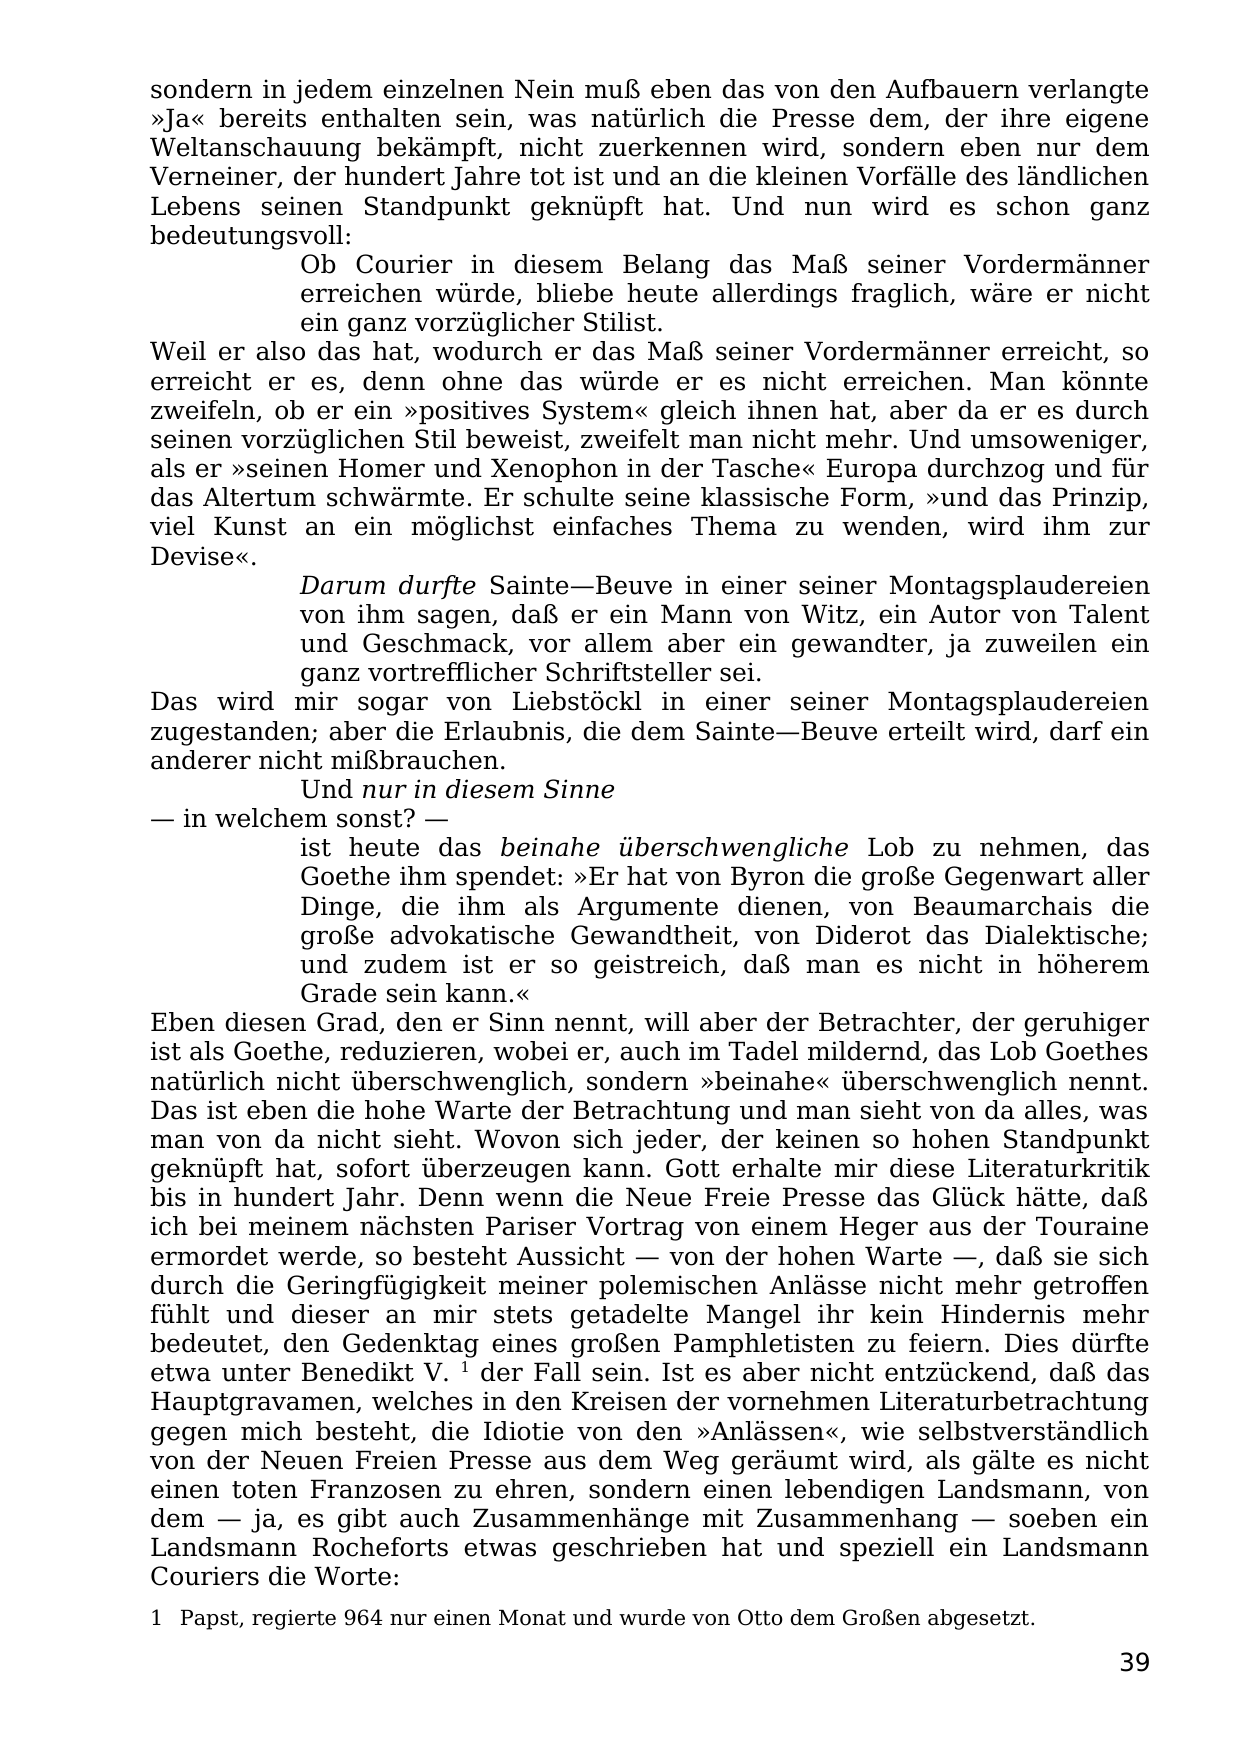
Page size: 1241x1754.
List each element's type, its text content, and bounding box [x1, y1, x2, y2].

text — in welchem sonst? — [150, 804, 1151, 833]
text sondern in jedem einzelnen Nein muß eben das von den Aufbauern verlangte »Ja« bereits enthalten sein, was natürlich die Presse dem, der ihre eigene Weltanschauung bekämpft, nicht zuerkennen wird, sondern eben nur dem Verneiner, der hundert Jahre tot ist und an die kleinen Vorfälle des ländlichen Lebens seinen Standpunkt geknüpft hat. Und nun wird es schon ganz bedeutungsvoll: [150, 75, 1151, 250]
text Weil er also das hat, wodurch er das Maß seiner Vordermänner erreicht, so erreicht er es, denn ohne das würde er es nicht erreichen. Man könnte zweifeln, ob er ein »positives System« gleich ihnen hat, aber da er es durch seinen vorzüglichen Stil beweist, zweifelt man nicht mehr. Und umsoweniger, als er »seinen Homer und Xenophon in der Tasche« Europa durchzog und für das Altertum schwärmte. Er schulte seine klassische Form, »und das Prinzip, viel Kunst an ein möglichst einfaches Thema zu wenden, wird ihm zur Devise«. [150, 337, 1151, 571]
text Das wird mir sogar von Liebstöckl in einer seiner Montagsplaudereien zugestanden; aber die Erlaubnis, die dem Sainte—Beuve erteilt wird, darf ein anderer nicht mißbrauchen. [150, 687, 1151, 775]
text Darum durfte Sainte—Beuve in einer seiner Montagsplaudereien von ihm sagen, daß er ein Mann von Witz, ein Autor von Talent und Geschmack, vor allem aber ein gewandter, ja zuweilen ein ganz vortrefflicher Schriftsteller sei. [300, 571, 1151, 687]
text Papst, regierte 964 nur einen Monat und wurde von Otto dem Großen abgesetzt. [150, 1606, 1151, 1631]
text Eben diesen Grad, den er Sinn nennt, will aber der Betrachter, der geruhiger ist als Goethe, reduzieren, wobei er, auch im Tadel mildernd, das Lob Goethes natürlich nicht überschwenglich, sondern »beinahe« überschwenglich nennt. Das ist eben die hohe Warte der Betrachtung und man sieht von da alles, was man von da nicht sieht. Wovon sich jeder, der keinen so hohen Standpunkt geknüpft hat, sofort überzeugen kann. Gott erhalte mir diese Literaturkritik bis in hundert Jahr. Denn wenn die Neue Freie Presse das Glück hätte, daß ich bei meinem nächsten Pariser Vortrag von einem Heger aus der Touraine ermordet werde, so besteht Aussicht — von der hohen Warte —, daß sie sich durch die Geringfügigkeit meiner polemischen Anlässe nicht mehr getroffen fühlt und dieser an mir stets getadelte Mangel ihr kein Hindernis mehr bedeutet, den Gedenktag eines großen Pamphletisten zu feiern. Dies dürfte etwa unter Benedikt V. der Fall sein. Ist es aber nicht entzückend, daß das Hauptgravamen, welches in den Kreisen der vornehmen Literaturbetrachtung gegen mich besteht, die Idiotie von den »Anlässen«, wie selbstverständlich von der Neuen Freien Presse aus dem Weg geräumt wird, als gälte es nicht einen toten Franzosen zu ehren, sondern einen lebendigen Landsmann, von dem — ja, es gibt auch Zusammenhänge mit Zusammenhang — soeben ein Landsmann Rocheforts etwas geschrieben hat und speziell ein Landsmann Couriers die Worte: [150, 1008, 1151, 1592]
text ist heute das beinahe überschwengliche Lob zu nehmen, das Goethe ihm spendet: »Er hat von Byron die große Gegenwart aller Dinge, die ihm als Argumente dienen, von Beaumarchais die große advokatische Gewandtheit, von Diderot das Dialektische; und zudem ist er so geistreich, daß man es nicht in höherem Grade sein kann.« [300, 833, 1151, 1008]
text Und nur in diesem Sinne [300, 775, 1151, 804]
text Ob Courier in diesem Belang das Maß seiner Vordermänner erreichen würde, bliebe heute allerdings fraglich, wäre er nicht ein ganz vorzüglicher Stilist. [300, 250, 1151, 337]
